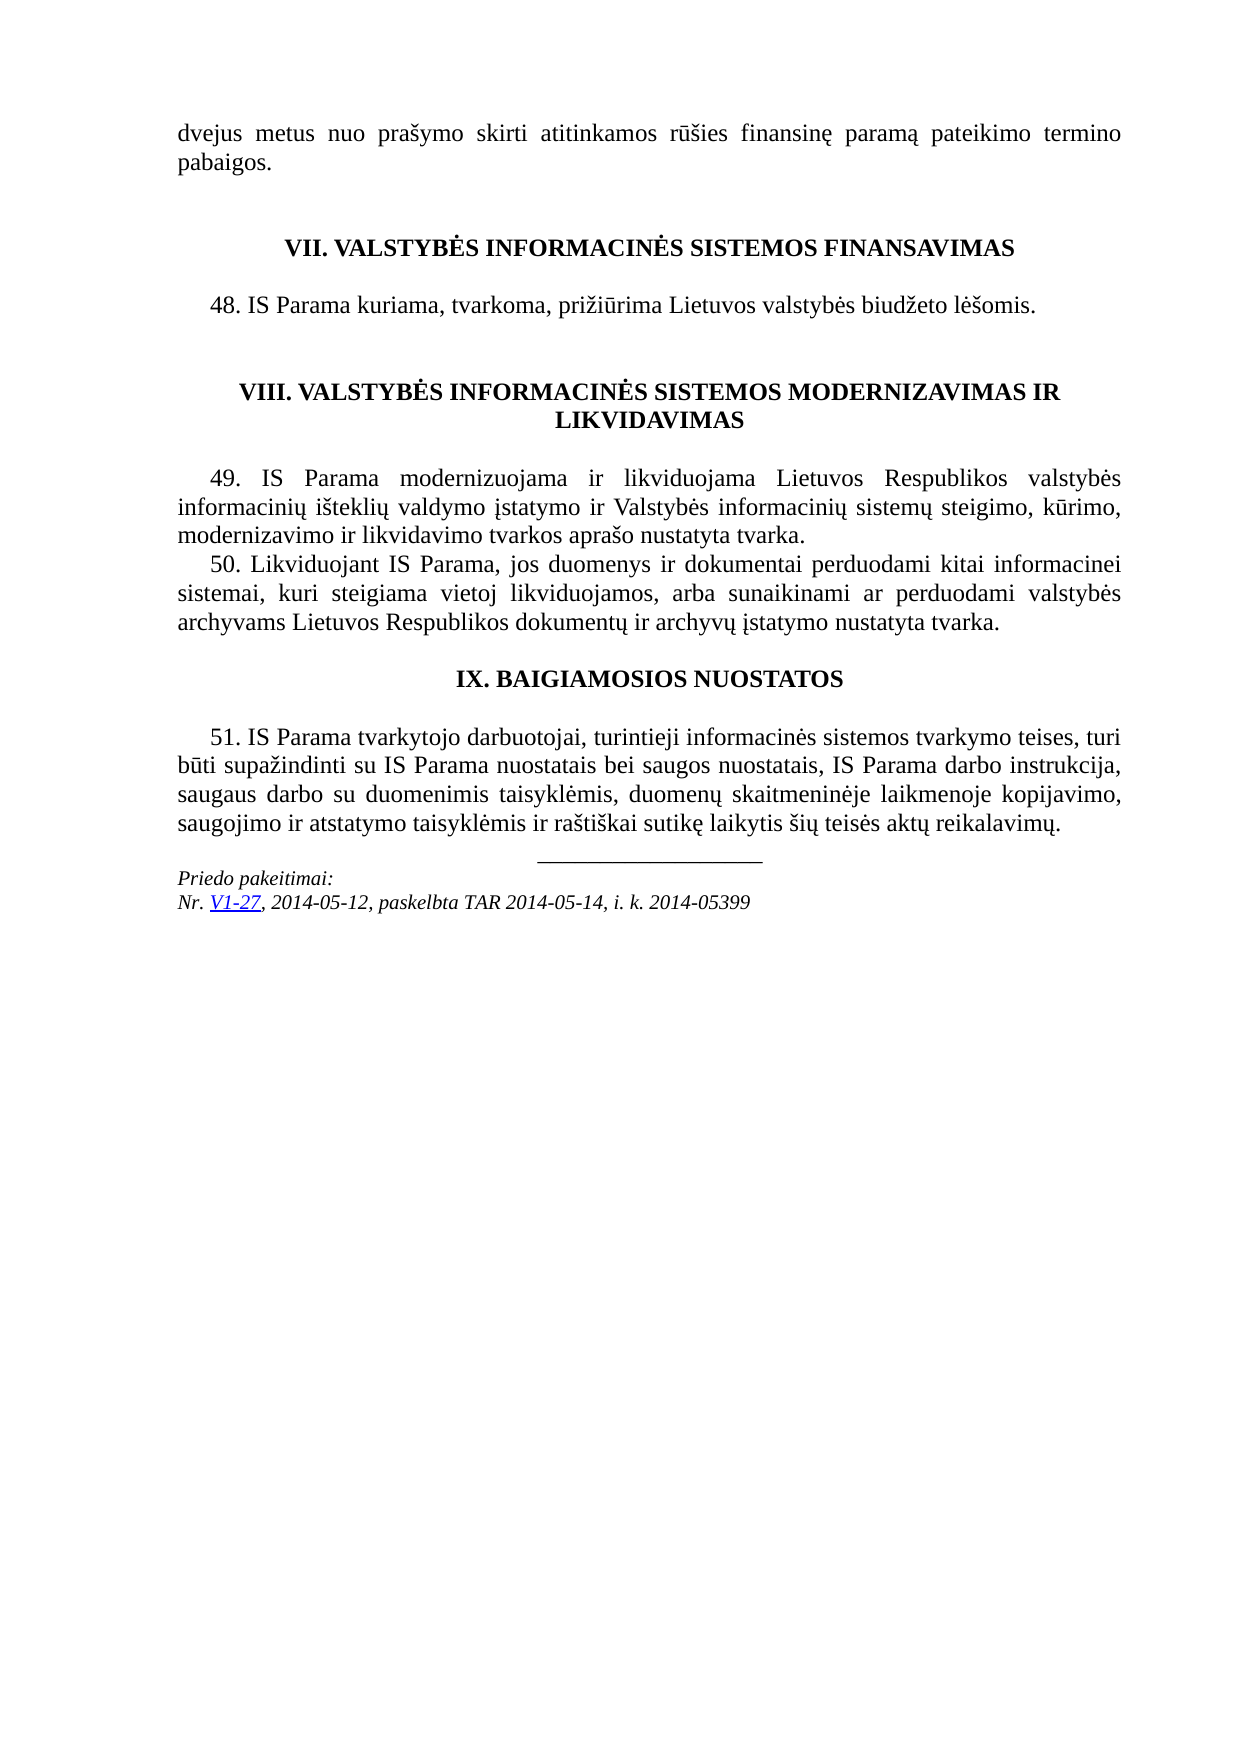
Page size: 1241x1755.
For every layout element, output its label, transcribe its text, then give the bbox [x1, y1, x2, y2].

text dvejus metus nuo prašymo skirti atitinkamos rūšies finansinę paramą pateikimo termino pabaigos. [177, 118, 1122, 176]
text IX. BAIGIAMOSIOS NUOSTATOS [177, 664, 1122, 693]
text VII. Valstybės informacinės sistemos FINANSAVIMAS [177, 233, 1122, 262]
text 51. IS Parama tvarkytojo darbuotojai, turintieji informacinės sistemos tvarkymo teises, turi būti supažindinti su IS Parama nuostatais bei saugos nuostatais, IS Parama darbo instrukcija, saugaus darbo su duomenimis taisyklėmis, duomenų skaitmeninėje laikmenoje kopijavimo, saugojimo ir atstatymo taisyklėmis ir raštiškai sutikę laikytis šių teisės aktų reikalavimų. [177, 722, 1122, 837]
text 50. Likviduojant IS Parama, jos duomenys ir dokumentai perduodami kitai informacinei sistemai, kuri steigiama vietoj likviduojamos, arba sunaikinami ar perduodami valstybės archyvams Lietuvos Respublikos dokumentų ir archyvų įstatymo nustatyta tvarka. [177, 549, 1122, 636]
text VIII. Valstybės informacinės sistemos MODERNIZAVIMAS IR LIKVIDAVIMAS [177, 377, 1122, 434]
text Priedo pakeitimai: [177, 866, 1122, 890]
text Nr. V1-27, 2014-05-12, paskelbta TAR 2014-05-14, i. k. 2014-05399 [177, 890, 1122, 914]
text __________________ [177, 837, 1122, 866]
text 48. IS Parama kuriama, tvarkoma, prižiūrima Lietuvos valstybės biudžeto lėšomis. [177, 291, 1122, 319]
text 49. IS Parama modernizuojama ir likviduojama Lietuvos Respublikos valstybės informacinių išteklių valdymo įstatymo ir Valstybės informacinių sistemų steigimo, kūrimo, modernizavimo ir likvidavimo tvarkos aprašo nustatyta tvarka. [177, 463, 1122, 549]
